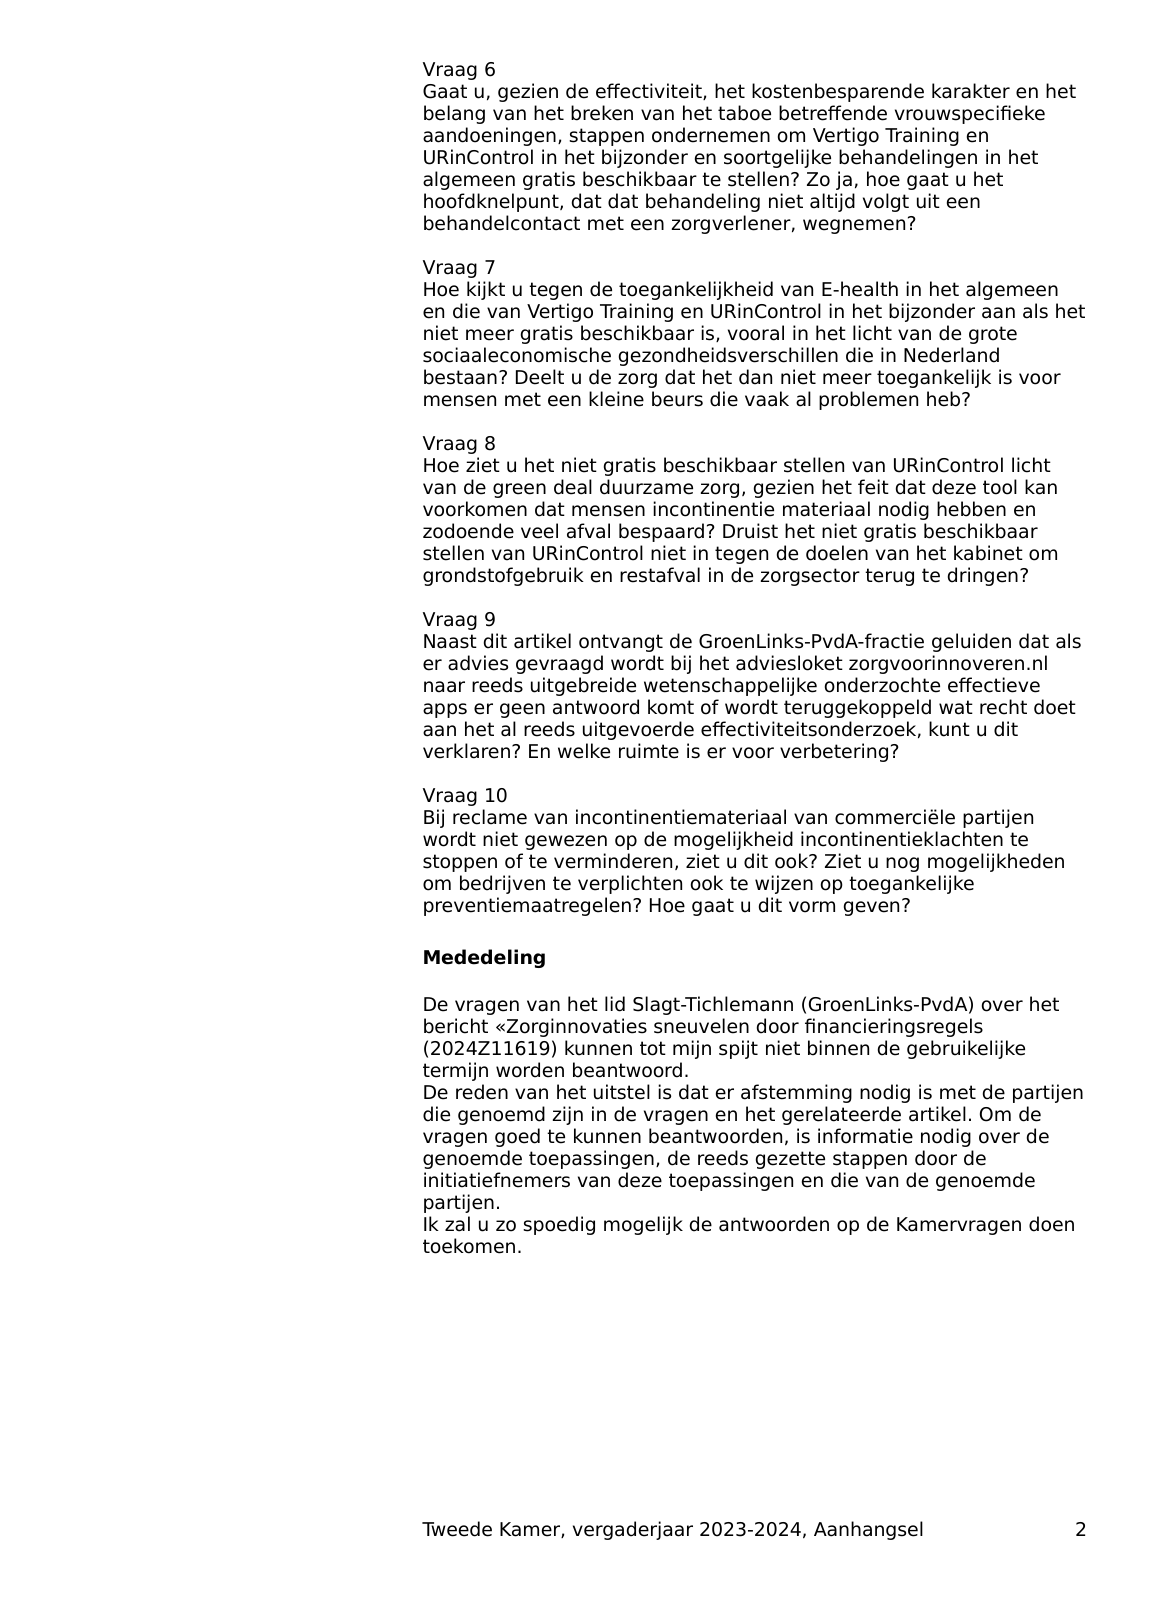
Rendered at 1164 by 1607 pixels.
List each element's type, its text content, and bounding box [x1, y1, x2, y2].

text Vraag 9 [422, 609, 1087, 631]
text Hoe ziet u het niet gratis beschikbaar stellen van URinControl licht van de green deal duurzame zorg, gezien het feit dat deze tool kan voorkomen dat mensen incontinentie materiaal nodig hebben en zodoende veel afval bespaard? Druist het niet gratis beschikbaar stellen van URinControl niet in tegen de doelen van het kabinet om grondstofgebruik en restafval in de zorgsector terug te dringen? [422, 455, 1087, 587]
subtitle Mededeling [422, 947, 1087, 969]
text De reden van het uitstel is dat er afstemming nodig is met de partijen die genoemd zijn in de vragen en het gerelateerde artikel. Om de vragen goed te kunnen beantwoorden, is informatie nodig over de genoemde toepassingen, de reeds gezette stappen door de initiatiefnemers van deze toepassingen en die van de genoemde partijen. [422, 1082, 1087, 1214]
text De vragen van het lid Slagt-Tichlemann (GroenLinks-PvdA) over het bericht «Zorginnovaties sneuvelen door financieringsregels (2024Z11619) kunnen tot mijn spijt niet binnen de gebruikelijke termijn worden beantwoord. [422, 994, 1087, 1082]
text Hoe kijkt u tegen de toegankelijkheid van E-health in het algemeen en die van Vertigo Training en URinControl in het bijzonder aan als het niet meer gratis beschikbaar is, vooral in het licht van de grote sociaaleconomische gezondheidsverschillen die in Nederland bestaan? Deelt u de zorg dat het dan niet meer toegankelijk is voor mensen met een kleine beurs die vaak al problemen heb? [422, 279, 1087, 411]
text Ik zal u zo spoedig mogelijk de antwoorden op de Kamervragen doen toekomen. [422, 1214, 1087, 1258]
text Vraag 8 [422, 433, 1087, 455]
text Vraag 7 [422, 257, 1087, 279]
text Gaat u, gezien de effectiviteit, het kostenbesparende karakter en het belang van het breken van het taboe betreffende vrouwspecifieke aandoeningen, stappen ondernemen om Vertigo Training en URinControl in het bijzonder en soortgelijke behandelingen in het algemeen gratis beschikbaar te stellen? Zo ja, hoe gaat u het hoofdknelpunt, dat dat behandeling niet altijd volgt uit een behandelcontact met een zorgverlener, wegnemen? [422, 81, 1087, 235]
text Bij reclame van incontinentiemateriaal van commerciële partijen wordt niet gewezen op de mogelijkheid incontinentieklachten te stoppen of te verminderen, ziet u dit ook? Ziet u nog mogelijkheden om bedrijven te verplichten ook te wijzen op toegankelijke preventiemaatregelen? Hoe gaat u dit vorm geven? [422, 807, 1087, 917]
text Vraag 6 [422, 59, 1087, 81]
text Naast dit artikel ontvangt de GroenLinks-PvdA-fractie geluiden dat als er advies gevraagd wordt bij het adviesloket zorgvoorinnoveren.nl naar reeds uitgebreide wetenschappelijke onderzochte effectieve apps er geen antwoord komt of wordt teruggekoppeld wat recht doet aan het al reeds uitgevoerde effectiviteitsonderzoek, kunt u dit verklaren? En welke ruimte is er voor verbetering? [422, 631, 1087, 763]
text Vraag 10 [422, 785, 1087, 807]
